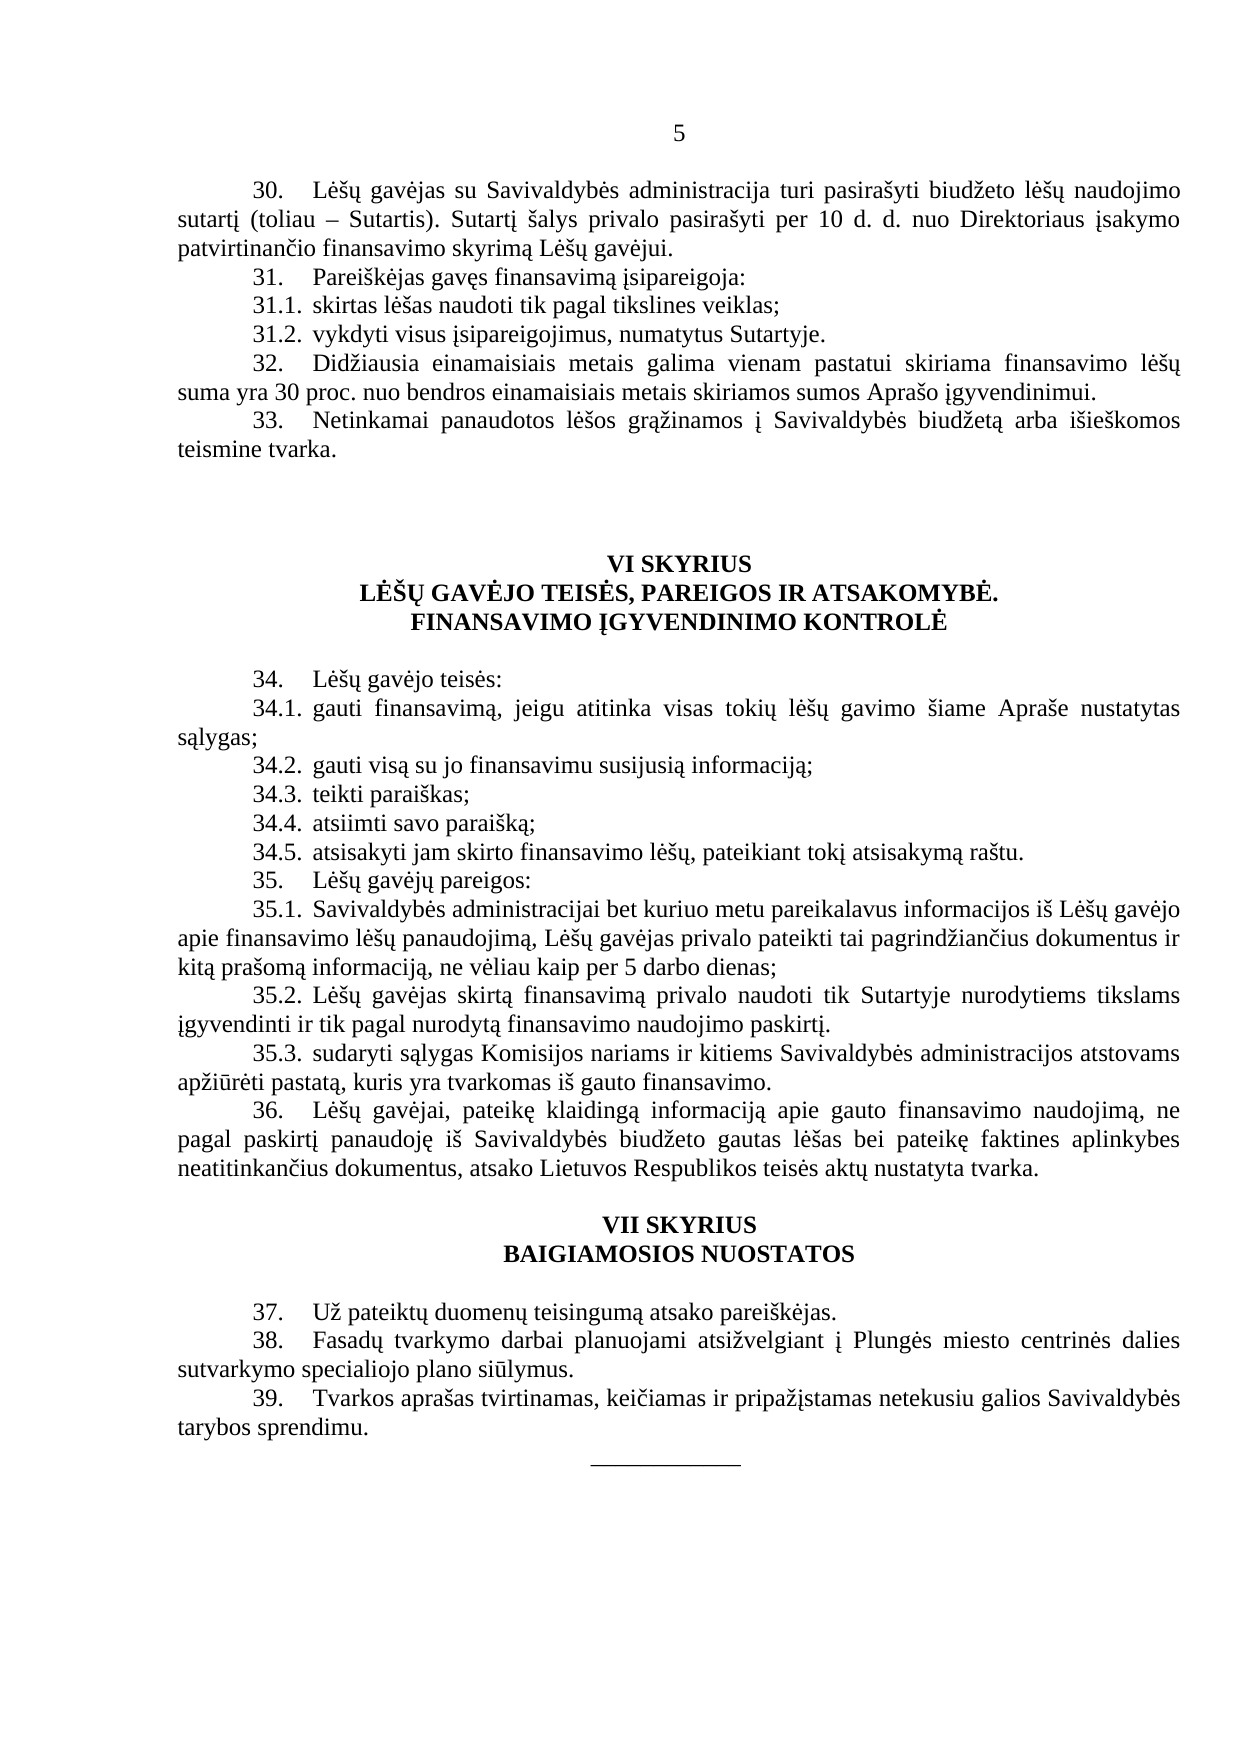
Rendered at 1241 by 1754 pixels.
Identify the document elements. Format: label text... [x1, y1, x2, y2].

text 31.1. skirtas lėšas naudoti tik pagal tikslines veiklas; [177, 291, 1181, 319]
text 34.5. atsisakyti jam skirto finansavimo lėšų, pateikiant tokį atsisakymą raštu. [177, 837, 1181, 866]
text 35.2. Lėšų gavėjas skirtą finansavimą privalo naudoti tik Sutartyje nurodytiems tikslams įgyvendinti ir tik pagal nurodytą finansavimo naudojimo paskirtį. [177, 981, 1181, 1038]
text 33. Netinkamai panaudotos lėšos grąžinamos į Savivaldybės biudžetą arba išieškomos teismine tvarka. [177, 406, 1181, 463]
text 35.1. Savivaldybės administracijai bet kuriuo metu pareikalavus informacijos iš Lėšų gavėjo apie finansavimo lėšų panaudojimą, Lėšų gavėjas privalo pateikti tai pagrindžiančius dokumentus ir kitą prašomą informaciją, ne vėliau kaip per 5 darbo dienas; [177, 894, 1181, 981]
text 32. Didžiausia einamaisiais metais galima vienam pastatui skiriama finansavimo lėšų suma yra 30 proc. nuo bendros einamaisiais metais skiriamos sumos Aprašo įgyvendinimui. [177, 348, 1181, 406]
text 34.1. gauti finansavimą, jeigu atitinka visas tokių lėšų gavimo šiame Apraše nustatytas sąlygas; [177, 693, 1181, 751]
text VI SKYRIUS [177, 549, 1181, 578]
text 37. Už pateiktų duomenų teisingumą atsako pareiškėjas. [177, 1297, 1181, 1326]
text 34. Lėšų gavėjo teisės: [177, 664, 1181, 693]
text 38. Fasadų tvarkymo darbai planuojami atsižvelgiant į Plungės miesto centrinės dalies sutvarkymo specialiojo plano siūlymus. [177, 1326, 1181, 1383]
text FINANSAVIMO ĮGYVENDINIMO KONTROLĖ [177, 607, 1181, 636]
text LĖŠŲ GAVĖJO TEISĖS, PAREIGOS IR ATSAKOMYBĖ. [177, 578, 1181, 607]
text 34.3. teikti paraiškas; [177, 779, 1181, 808]
text 31. Pareiškėjas gavęs finansavimą įsipareigoja: [177, 262, 1181, 291]
text 34.4. atsiimti savo paraišką; [177, 808, 1181, 837]
text 31.2. vykdyti visus įsipareigojimus, numatytus Sutartyje. [177, 319, 1181, 348]
text 30. Lėšų gavėjas su Savivaldybės administracija turi pasirašyti biudžeto lėšų naudojimo sutartį (toliau – Sutartis). Sutartį šalys privalo pasirašyti per 10 d. d. nuo Direktoriaus įsakymo patvirtinančio finansavimo skyrimą Lėšų gavėjui. [177, 176, 1181, 262]
text ____________ [177, 1441, 1181, 1469]
text 35.3. sudaryti sąlygas Komisijos nariams ir kitiems Savivaldybės administracijos atstovams apžiūrėti pastatą, kuris yra tvarkomas iš gauto finansavimo. [177, 1038, 1181, 1096]
text BAIGIAMOSIOS NUOSTATOS [177, 1239, 1181, 1268]
text 35. Lėšų gavėjų pareigos: [177, 866, 1181, 894]
text 34.2. gauti visą su jo finansavimu susijusią informaciją; [177, 751, 1181, 779]
text 36. Lėšų gavėjai, pateikę klaidingą informaciją apie gauto finansavimo naudojimą, ne pagal paskirtį panaudoję iš Savivaldybės biudžeto gautas lėšas bei pateikę faktines aplinkybes neatitinkančius dokumentus, atsako Lietuvos Respublikos teisės aktų nustatyta tvarka. [177, 1096, 1181, 1182]
text VII SKYRIUS [177, 1211, 1181, 1239]
text 39. Tvarkos aprašas tvirtinamas, keičiamas ir pripažįstamas netekusiu galios Savivaldybės tarybos sprendimu. [177, 1383, 1181, 1441]
